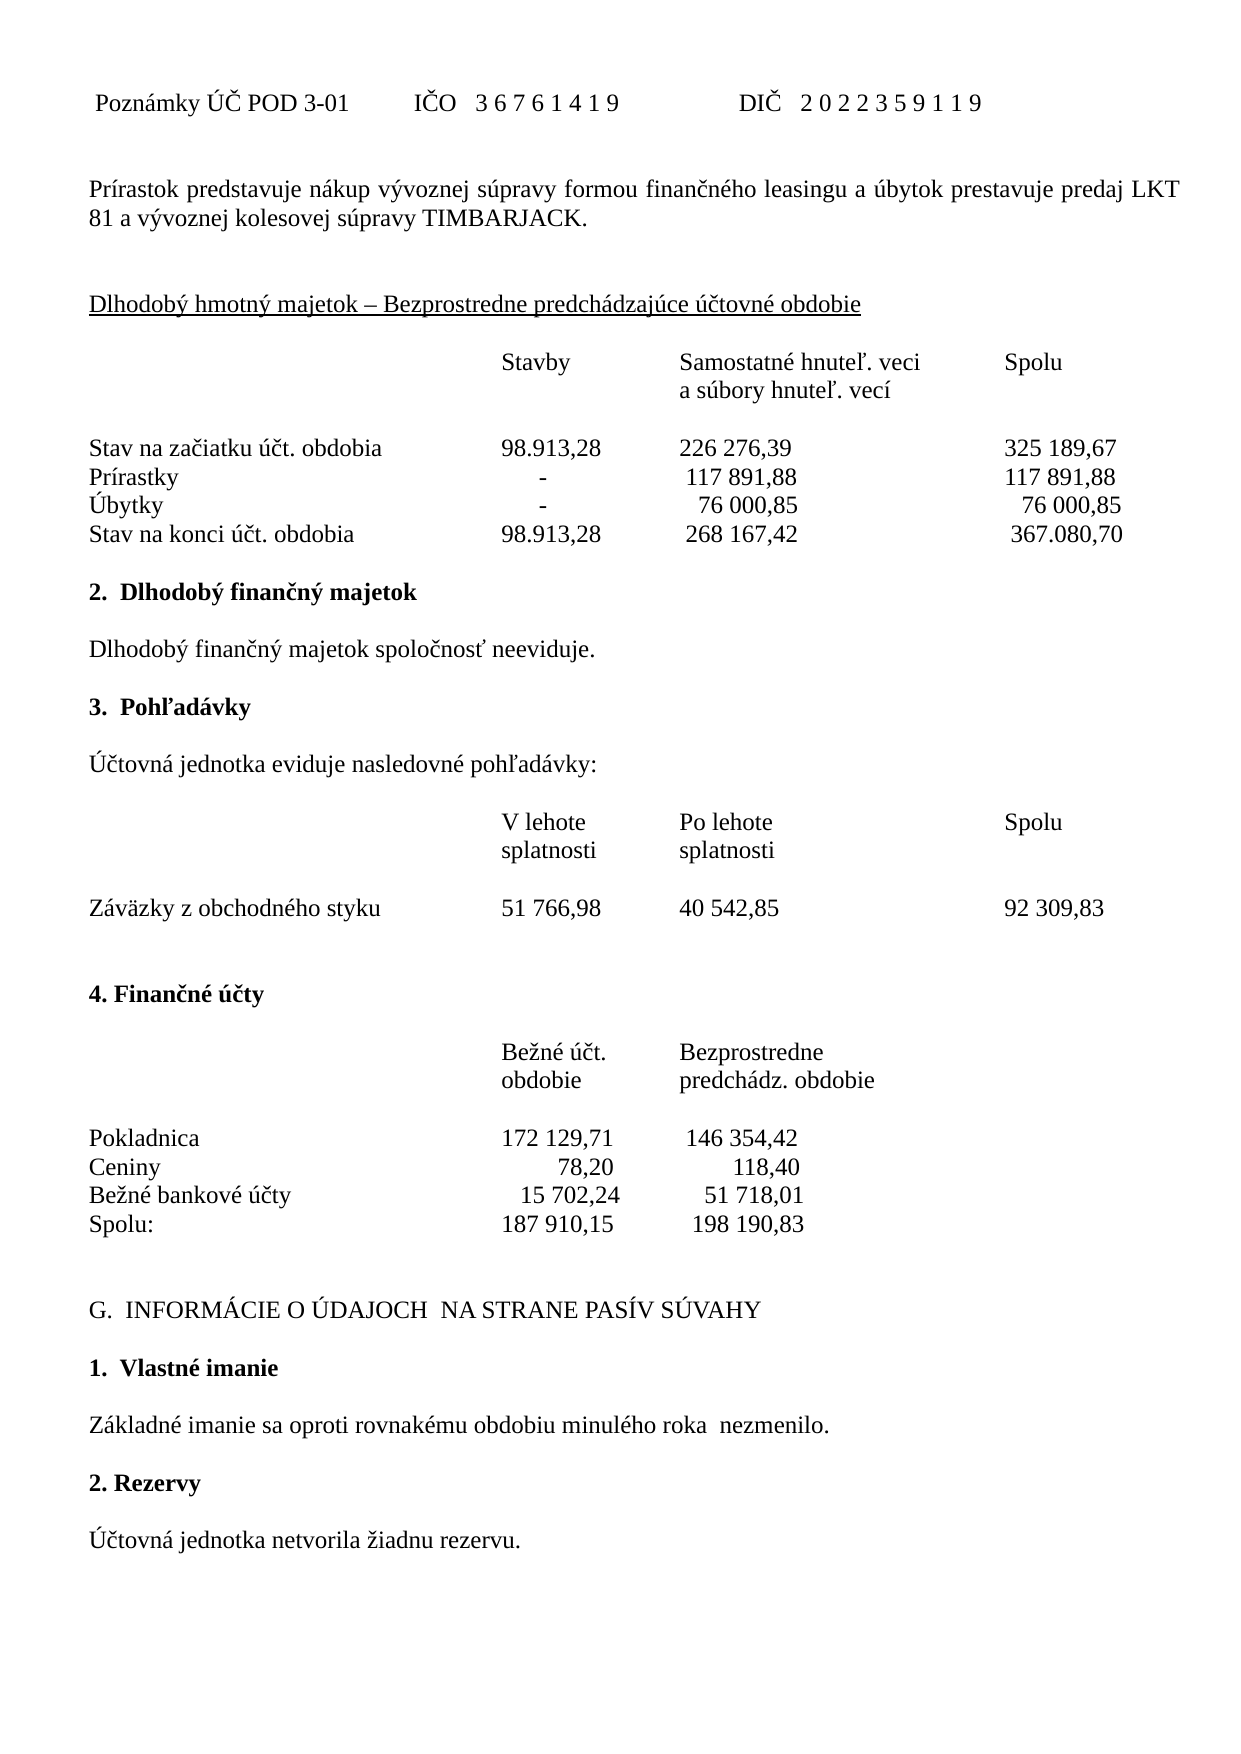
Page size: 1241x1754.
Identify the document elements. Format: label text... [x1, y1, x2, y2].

text Základné imanie sa oproti rovnakému obdobiu minulého roka nezmenilo. [88, 1410, 1181, 1439]
text Ceniny 78,20 118,40 [88, 1152, 1181, 1180]
text Prírastok predstavuje nákup vývoznej súpravy formou finančného leasingu a úbytok prestavuje predaj LKT 81 a vývoznej kolesovej súpravy TIMBARJACK. [88, 174, 1181, 232]
text V lehote Po lehote Spolu [88, 807, 1181, 835]
text Poznámky ÚČ POD 3-01 IČO 3 6 7 6 1 4 1 9 DIČ 2 0 2 2 3 5 9 1 1 9 [88, 88, 1181, 117]
text Pokladnica 172 129,71 146 354,42 [88, 1123, 1181, 1152]
text 2. Dlhodobý finančný majetok [88, 577, 1181, 605]
text obdobie predchádz. obdobie [88, 1065, 1181, 1094]
text 3. Pohľadávky [88, 692, 1181, 720]
text 1. Vlastné imanie [88, 1353, 1181, 1382]
text Bežné účt. Bezprostredne [88, 1037, 1181, 1065]
text Účtovná jednotka eviduje nasledovné pohľadávky: [88, 749, 1181, 778]
text Účtovná jednotka netvorila žiadnu rezervu. [88, 1525, 1181, 1554]
text Spolu: 187 910,15 198 190,83 [88, 1209, 1181, 1238]
text Dlhodobý finančný majetok spoločnosť neeviduje. [88, 634, 1181, 663]
text a súbory hnuteľ. vecí [88, 375, 1181, 404]
text Úbytky - 76 000,85 76 000,85 [88, 490, 1181, 519]
text splatnosti splatnosti [88, 835, 1181, 864]
text Stav na začiatku účt. obdobia 98.913,28 226 276,39 325 189,67 [88, 433, 1181, 462]
text Dlhodobý hmotný majetok – Bezprostredne predchádzajúce účtovné obdobie [88, 289, 1181, 318]
text Bežné bankové účty 15 702,24 51 718,01 [88, 1180, 1181, 1209]
text Stav na konci účt. obdobia 98.913,28 268 167,42 367.080,70 [88, 519, 1181, 548]
text Záväzky z obchodného styku 51 766,98 40 542,85 92 309,83 [88, 893, 1181, 922]
text 4. Finančné účty [88, 979, 1181, 1008]
text Stavby Samostatné hnuteľ. veci Spolu [88, 347, 1181, 375]
text Prírastky - 117 891,88 117 891,88 [88, 462, 1181, 490]
text G. INFORMÁCIE O ÚDAJOCH NA STRANE PASÍV SÚVAHY [88, 1295, 1181, 1324]
text 2. Rezervy [88, 1468, 1181, 1497]
